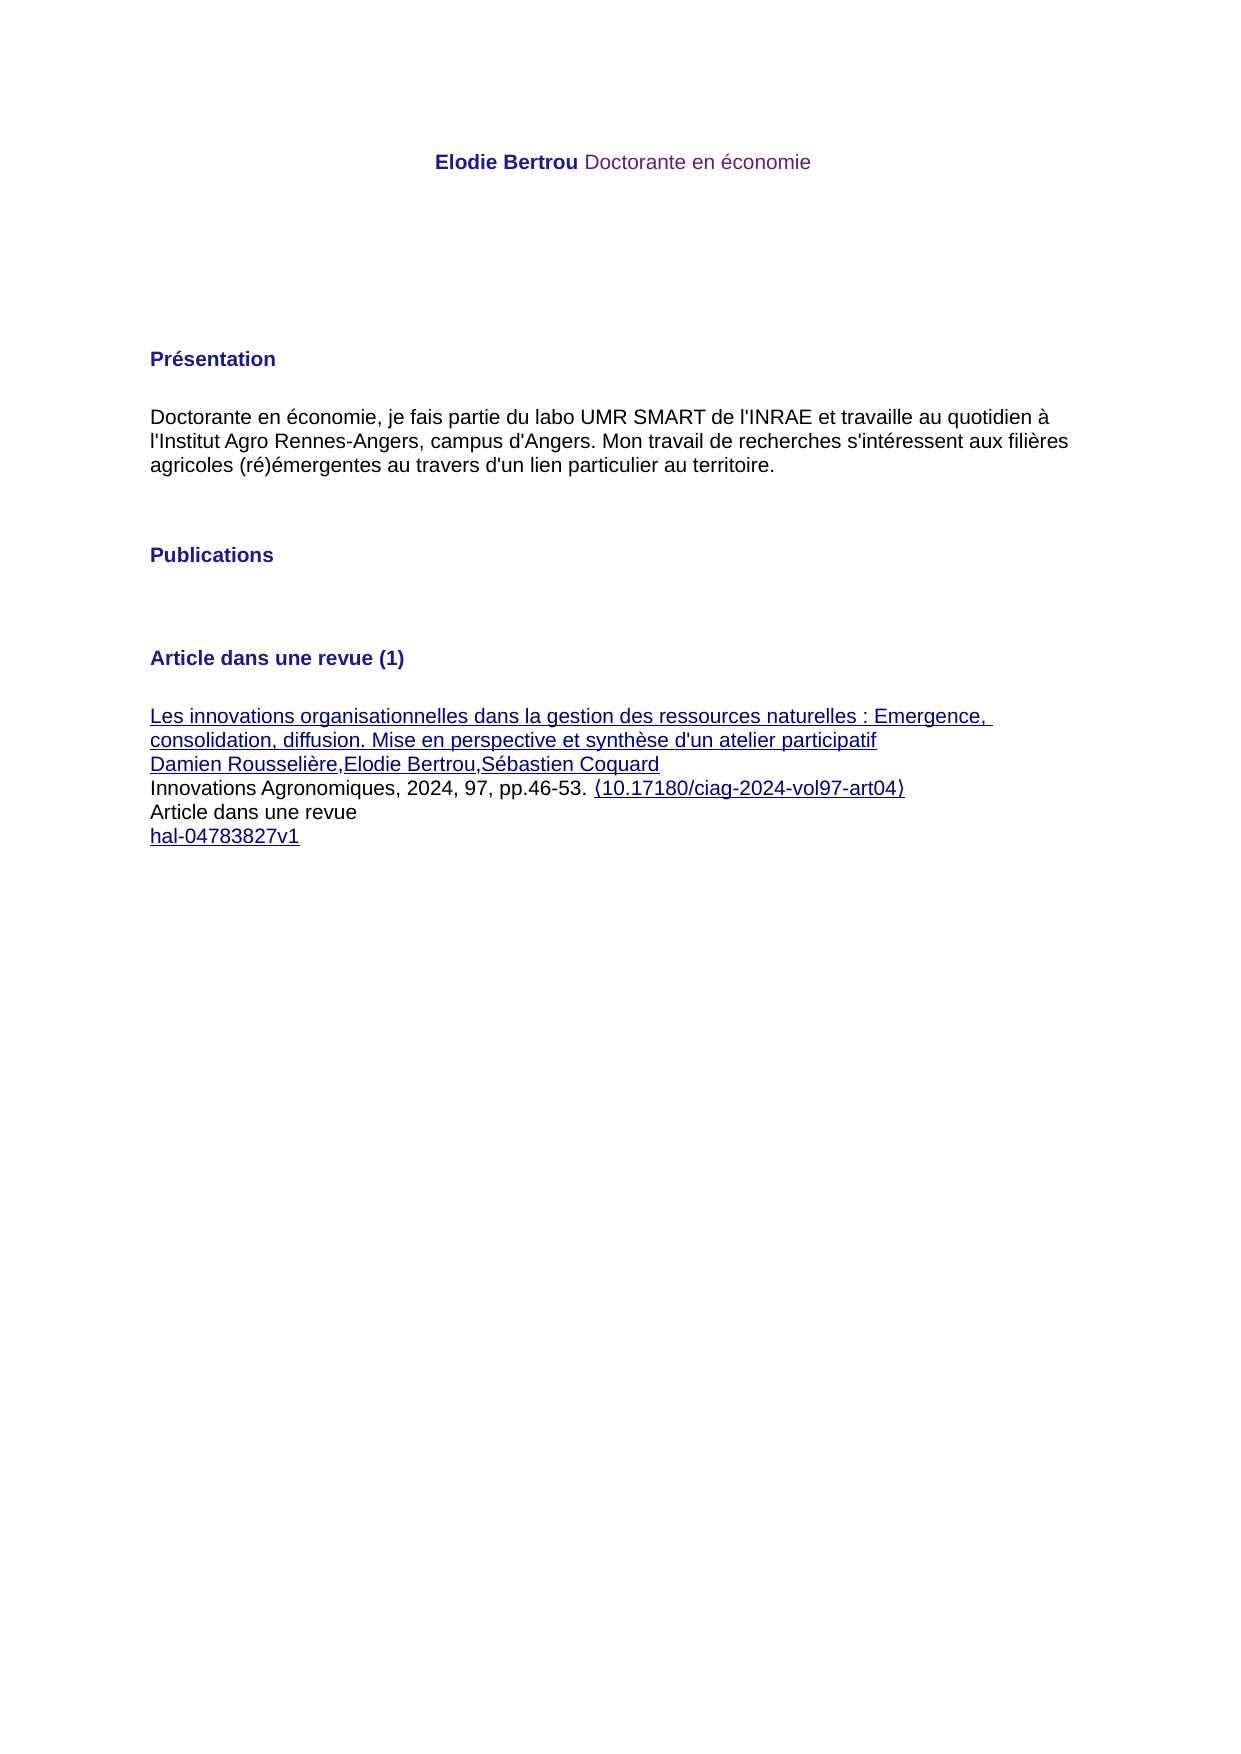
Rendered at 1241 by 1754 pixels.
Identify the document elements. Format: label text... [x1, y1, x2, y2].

subtitle Présentation [150, 347, 1090, 371]
subtitle Elodie Bertrou Doctorante en économie [150, 150, 1090, 174]
subtitle Article dans une revue (1) [150, 646, 1090, 670]
table_header Les innovations organisationnelles dans la gestion des ressources naturelles : Emergence, consolidation, diffusion. Mise en perspective et synthèse d'un atelier participatif Damien Rousselière,Elodie Bertrou,Sébastien Coquard Innovations Agronomiques, 2024, 97, pp.46-53. ⟨10.17180/ciag-2024-vol97-art04⟩ Article dans une revue hal-04783827v1 [150, 704, 1090, 848]
text Doctorante en économie, je fais partie du labo UMR SMART de l'INRAE et travaille au quotidien à l'Institut Agro Rennes-Angers, campus d'Angers. Mon travail de recherches s'intéressent aux filières agricoles (ré)émergentes au travers d'un lien particulier au territoire. [150, 405, 1090, 477]
subtitle Publications [150, 543, 1090, 567]
